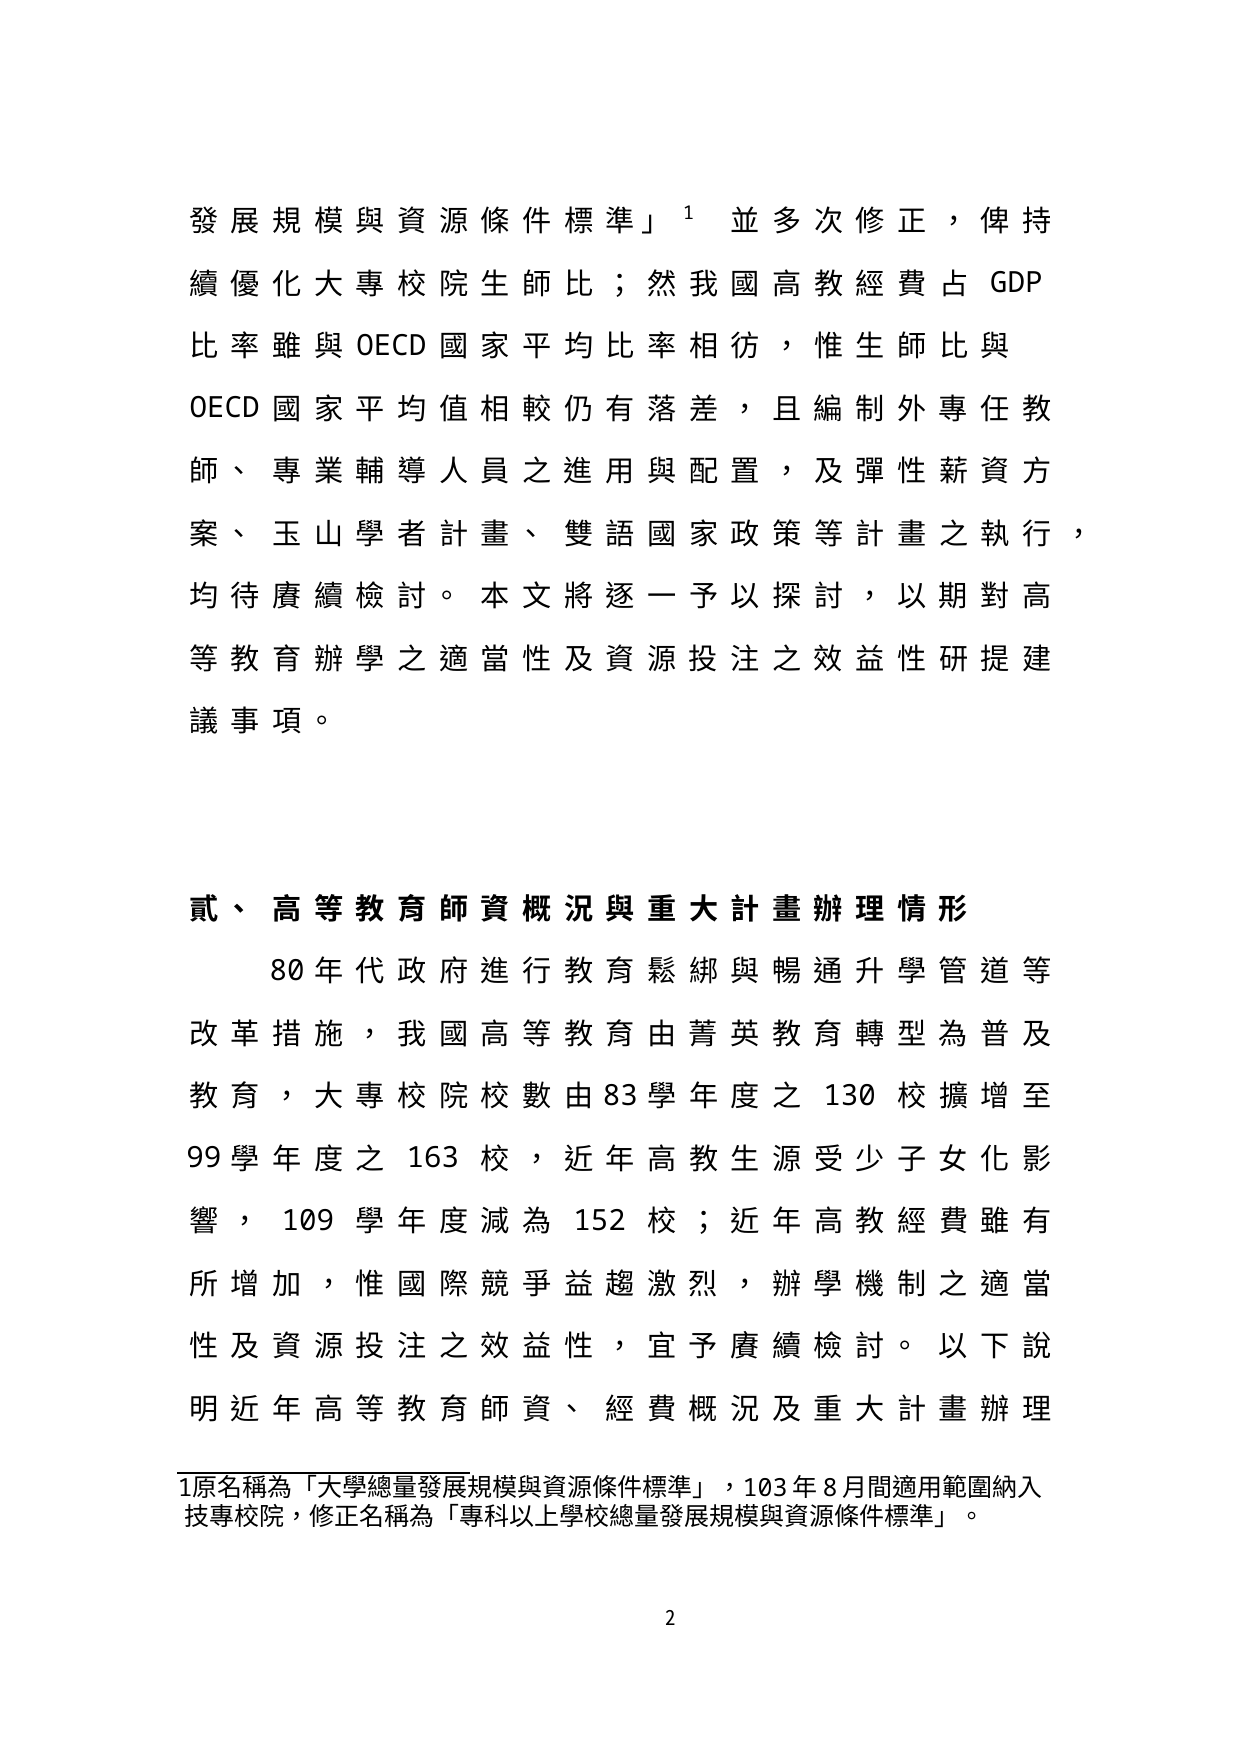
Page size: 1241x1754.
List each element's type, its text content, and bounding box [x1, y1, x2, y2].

text 原名稱為「大學總量發展規模與資源條件標準」，103年8月間適用範圍納入技專校院，修正名稱為「專科以上學校總量發展規模與資源條件標準」。 [177, 1473, 1063, 1532]
text 80年代政府進行教育鬆綁與暢通升學管道等改革措施，我國高等教育由菁英教育轉型為普及教育，大專校院校數由83學年度之130校擴增至99學年度之163校，近年高教生源受少子女化影響，109學年度減為152校；近年高教經費雖有所增加，惟國際競爭益趨激烈，辦學機制之適當性及資源投注之效益性，宜予賡續檢討。以下說明近年高等教育師資、經費概況及重大計畫辦理情形： [183, 990, 1058, 1427]
text 據教育部統計，我國高等教育公私立機構(未含宗教研修學院)經費支出數由98學年度2,267億餘元增為107學年度2,512億餘元，經常支出數則由98學年度1,869億餘元增加至107學年度2,155億餘元，其中人事費係經常支出占比最大項目；是以，師資質量及配置之適當程度與高教未來發展及辦學績效息息相關。政府為保障教師待遇及完善退撫制度，於104年及106年制定「教師待遇條例」及「公立學校教職員退休資遣撫卹條例」等，而教育部為提供質優且精之高等教育品質，於98年訂定「專科以上學校總量發展規模與資源條件標準」並多次修正，俾持續優化大專校院生師比；然我國高教經費占GDP比率雖與OECD國家平均比率相彷，惟生師比與OECD國家平均值相較仍有落差，且編制外專任教師、專業輔導人員之進用與配置，及彈性薪資方案、玉山學者計畫、雙語國家政策等計畫之執行，均待賡續檢討。本文將逐一予以探討，以期對高等教育辦學之適當性及資源投注之效益性研提建議事項。 [183, 177, 1058, 740]
text 貳、高等教育師資概況與重大計畫辦理情形 [183, 927, 1058, 990]
